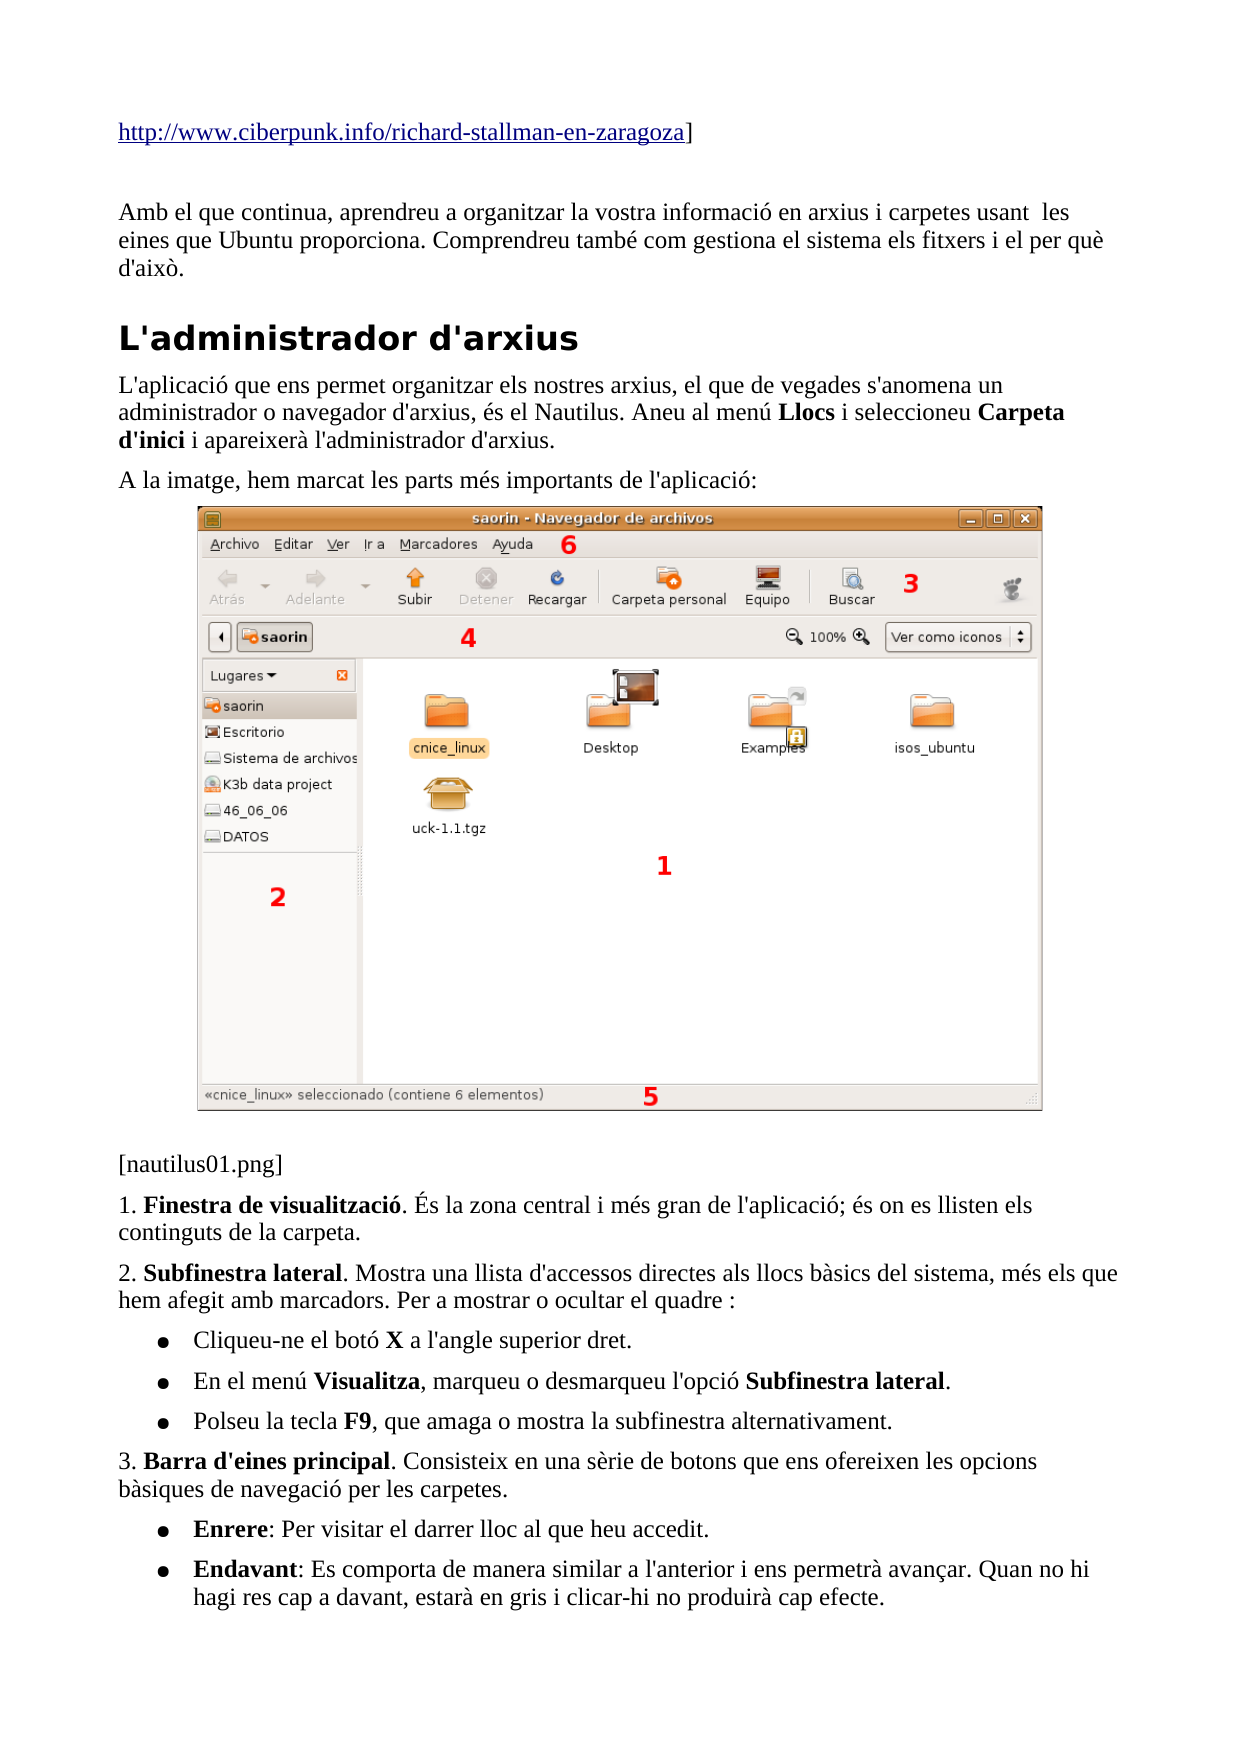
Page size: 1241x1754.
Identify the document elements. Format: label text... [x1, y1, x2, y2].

picture [197, 506, 1043, 1111]
list Polseu la tecla F9, que amaga o mostra la subfinestra alternativament. [156, 1407, 1122, 1435]
text A la imatge, hem marcat les parts més importants de l'aplicació: [118, 466, 1122, 494]
text 2. Subfinestra lateral. Mostra una llista d'accessos directes als llocs bàsics del sistema, més els que hem afegit amb marcadors. Per a mostrar o ocultar el quadre : [118, 1259, 1122, 1314]
subtitle L'administrador d'arxius [118, 319, 1122, 358]
text 1. Finestra de visualització. És la zona central i més gran de l'aplicació; és on es llisten els continguts de la carpeta. [118, 1191, 1122, 1246]
text L'aplicació que ens permet organitzar els nostres arxius, el que de vegades s'anomena un administrador o navegador d'arxius, és el Nautilus. Aneu al menú Llocs i seleccioneu Carpeta d'inici i apareixerà l'administrador d'arxius. [118, 371, 1122, 454]
text 3. Barra d'eines principal. Consisteix en una sèrie de botons que ens ofereixen les opcions bàsiques de navegació per les carpetes. [118, 1447, 1122, 1503]
text http://www.ciberpunk.info/richard-stallman-en-zaragoza] [118, 118, 1122, 146]
list Endavant: Es comporta de manera similar a l'anterior i ens permetrà avançar. Quan no hi hagi res cap a davant, estarà en gris i clicar-hi no produirà cap efecte. [156, 1555, 1122, 1611]
text [nautilus01.png] [118, 1151, 1122, 1178]
list Cliqueu-ne el botó X a l'angle superior dret. [156, 1327, 1122, 1354]
list En el menú Visualitza, marqueu o desmarqueu l'opció Subfinestra lateral. [156, 1367, 1122, 1394]
list Enrere: Per visitar el darrer lloc al que heu accedit. [156, 1515, 1122, 1543]
text Amb el que continua, aprendreu a organitzar la vostra informació en arxius i carpetes usant les eines que Ubuntu proporciona. Comprendreu també com gestiona el sistema els fitxers i el per què d'això. [118, 198, 1122, 282]
